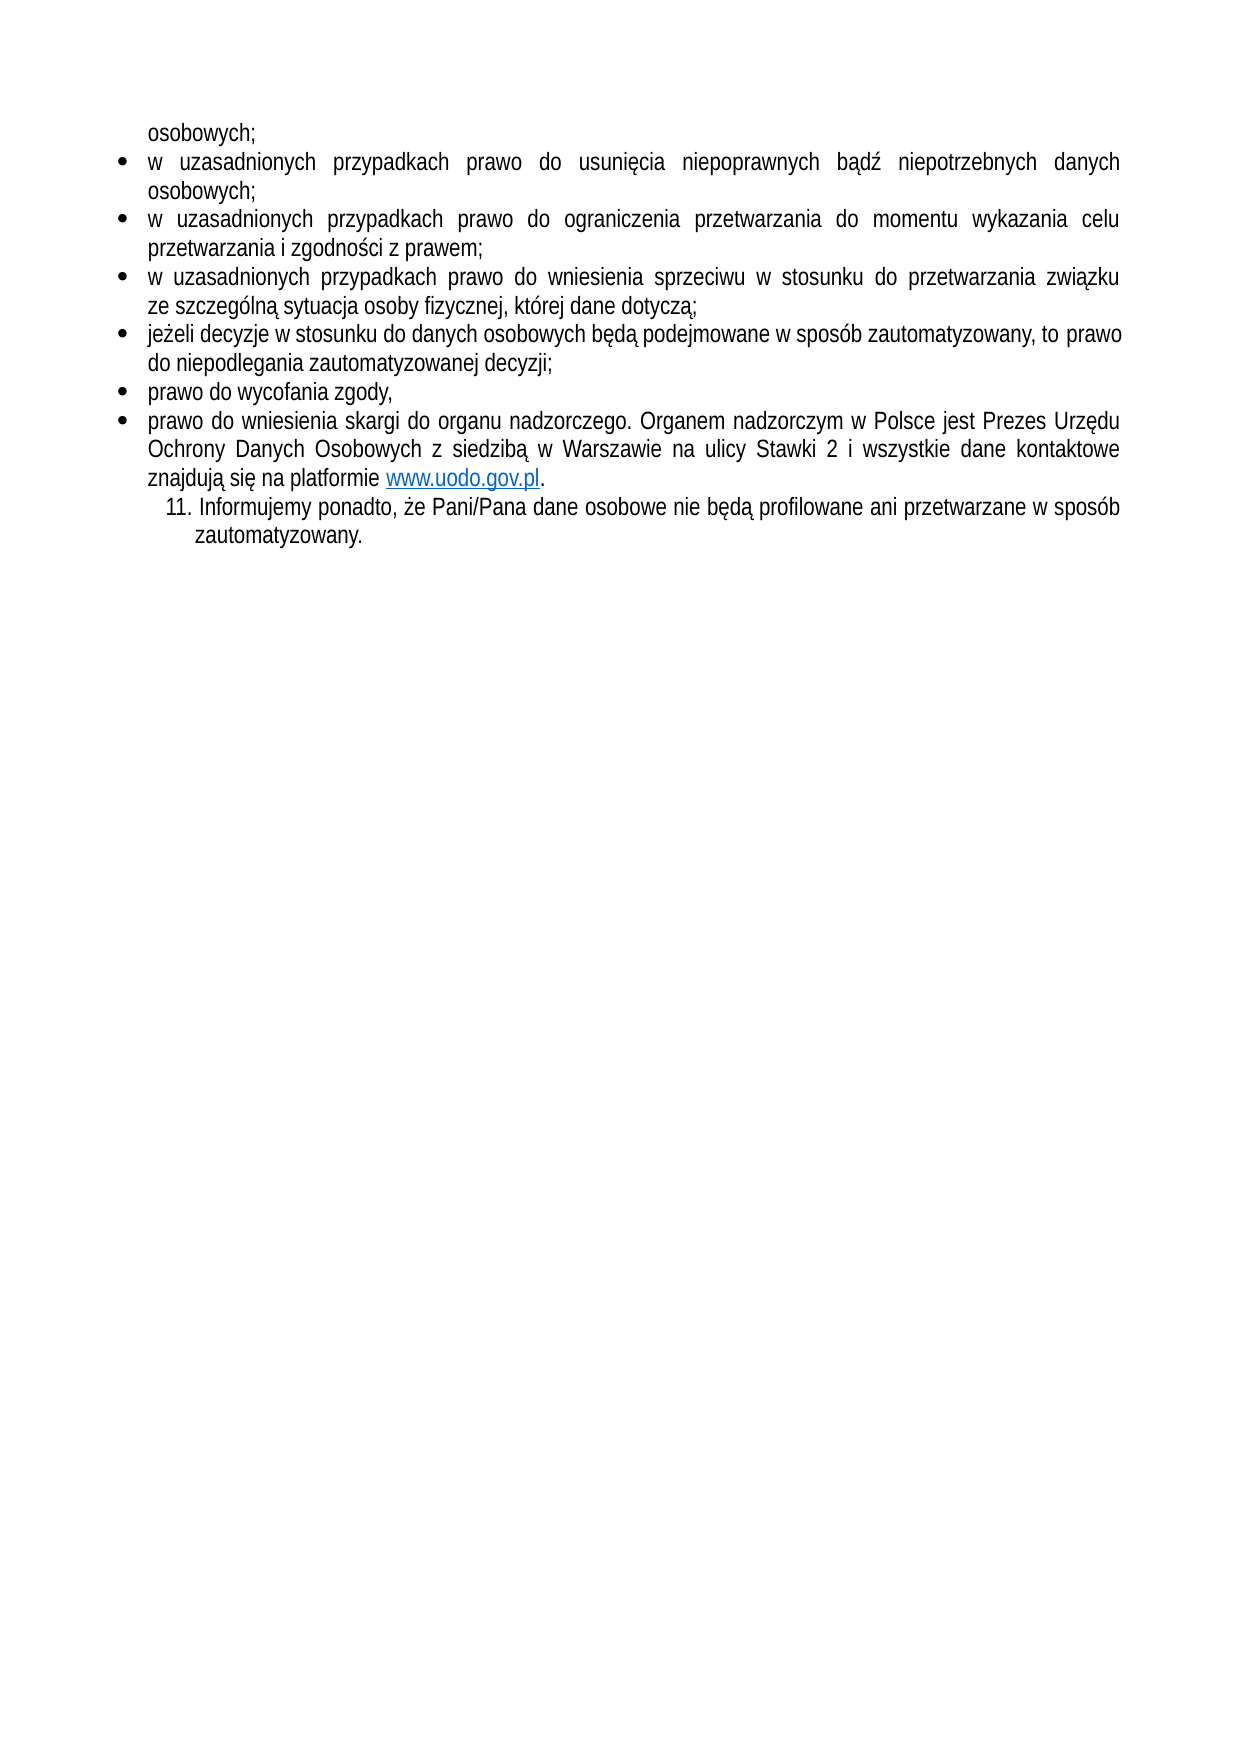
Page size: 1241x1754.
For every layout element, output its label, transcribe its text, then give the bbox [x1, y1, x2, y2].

list jeżeli decyzje w stosunku do danych osobowych będą podejmowane w sposób zautomatyzowany, to prawo do niepodlegania zautomatyzowanej decyzji; [118, 319, 1122, 377]
list prawo do wycofania zgody, [118, 377, 1122, 406]
list w uzasadnionych przypadkach prawo do wniesienia sprzeciwu w stosunku do przetwarzania związku ze szczególną sytuacja osoby fizycznej, której dane dotyczą; [118, 262, 1122, 319]
list w uzasadnionych przypadkach prawo do ograniczenia przetwarzania do momentu wykazania celu przetwarzania i zgodności z prawem; [118, 204, 1122, 262]
list osobowych; [118, 118, 1122, 147]
list w uzasadnionych przypadkach prawo do usunięcia niepoprawnych bądź niepotrzebnych danych osobowych; [118, 147, 1122, 204]
list prawo do wniesienia skargi do organu nadzorczego. Organem nadzorczym w Polsce jest Prezes Urzędu Ochrony Danych Osobowych z siedzibą w Warszawie na ulicy Stawki 2 i wszystkie dane kontaktowe znajdują się na platformie www.uodo.gov.pl. [118, 406, 1122, 492]
text 11. Informujemy ponadto, że Pani/Pana dane osobowe nie będą profilowane ani przetwarzane w sposób zautomatyzowany. [165, 492, 1122, 549]
